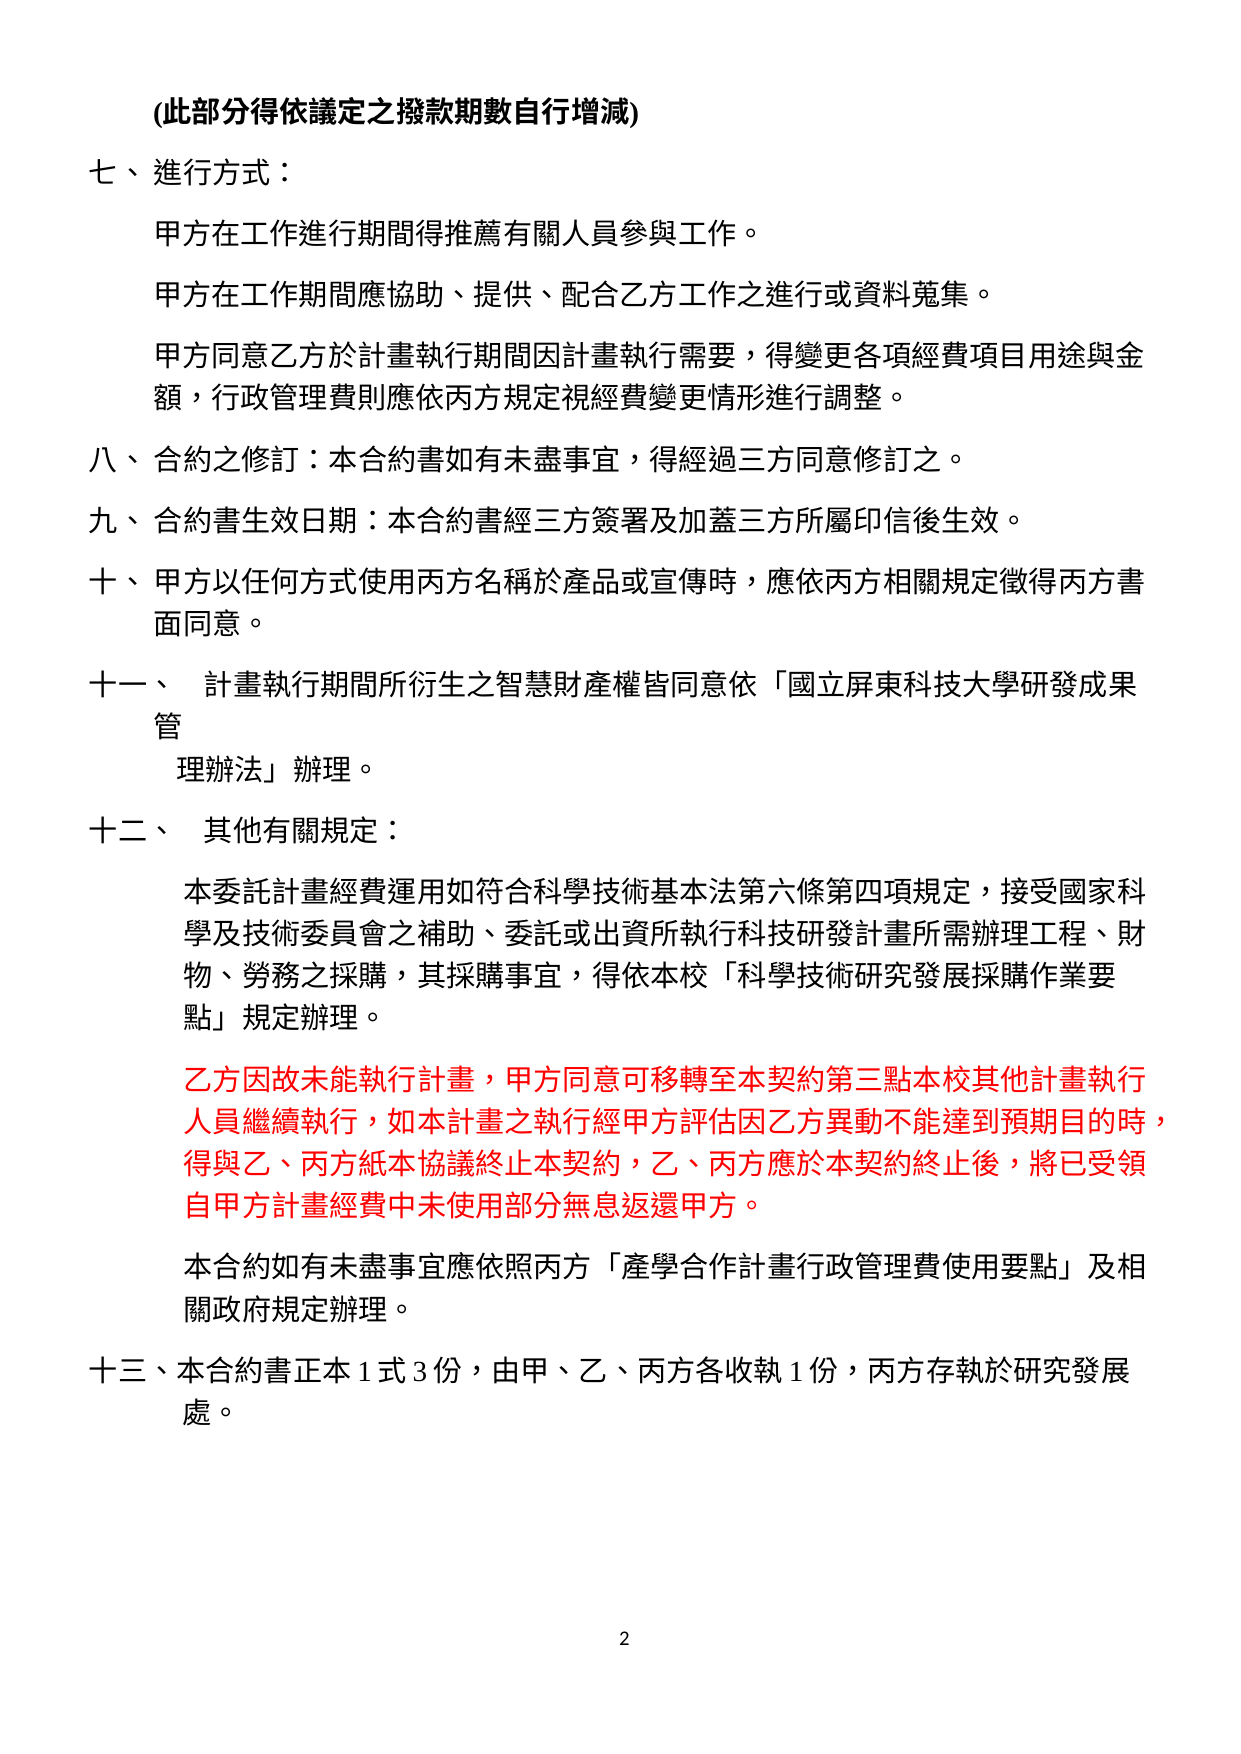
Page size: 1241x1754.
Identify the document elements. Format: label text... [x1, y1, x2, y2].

text 甲方在工作進行期間得推薦有關人員參與工作。 [153, 211, 1162, 253]
list 其他有關規定： [89, 807, 1162, 849]
text 本委託計畫經費運用如符合科學技術基本法第六條第四項規定，接受國家科學及技術委員會之補助、委託或出資所執行科技研發計畫所需辦理工程、財物、勞務之採購，其採購事宜，得依本校「科學技術研究發展採購作業要點」規定辦理。 [183, 868, 1162, 1037]
text (此部分得依議定之撥款期數自行增減) [153, 89, 1162, 131]
text 本合約如有未盡事宜應依照丙方「產學合作計畫行政管理費使用要點」及相關政府規定辦理。 [183, 1244, 1162, 1329]
text 甲方同意乙方於計畫執行期間因計畫執行需要，得變更各項經費項目用途與金額，行政管理費則應依丙方規定視經費變更情形進行調整。 [153, 333, 1162, 417]
text 甲方在工作期間應協助、提供、配合乙方工作之進行或資料蒐集。 [153, 272, 1162, 314]
list 合約之修訂：本合約書如有未盡事宜，得經過三方同意修訂之。 [89, 436, 1162, 478]
list 計畫執行期間所衍生之智慧財產權皆同意依「國立屏東科技大學研發成果管 [89, 662, 1162, 746]
text 十三、本合約書正本1式3份，由甲、乙、丙方各收執1份，丙方存執於研究發展處。 [89, 1347, 1143, 1432]
text 乙方因故未能執行計畫，甲方同意可移轉至本契約第三點本校其他計畫執行人員繼續執行，如本計畫之執行經甲方評估因乙方異動不能達到預期目的時，得與乙、丙方紙本協議終止本契約，乙、丙方應於本契約終止後，將已受領自甲方計畫經費中未使用部分無息返還甲方。 [183, 1056, 1162, 1225]
list 甲方以任何方式使用丙方名稱於產品或宣傳時，應依丙方相關規定徵得丙方書面同意。 [89, 558, 1162, 643]
text 理辦法」辦理。 [122, 746, 1162, 788]
list 合約書生效日期：本合約書經三方簽署及加蓋三方所屬印信後生效。 [89, 497, 1162, 539]
list 進行方式： [89, 150, 1162, 192]
